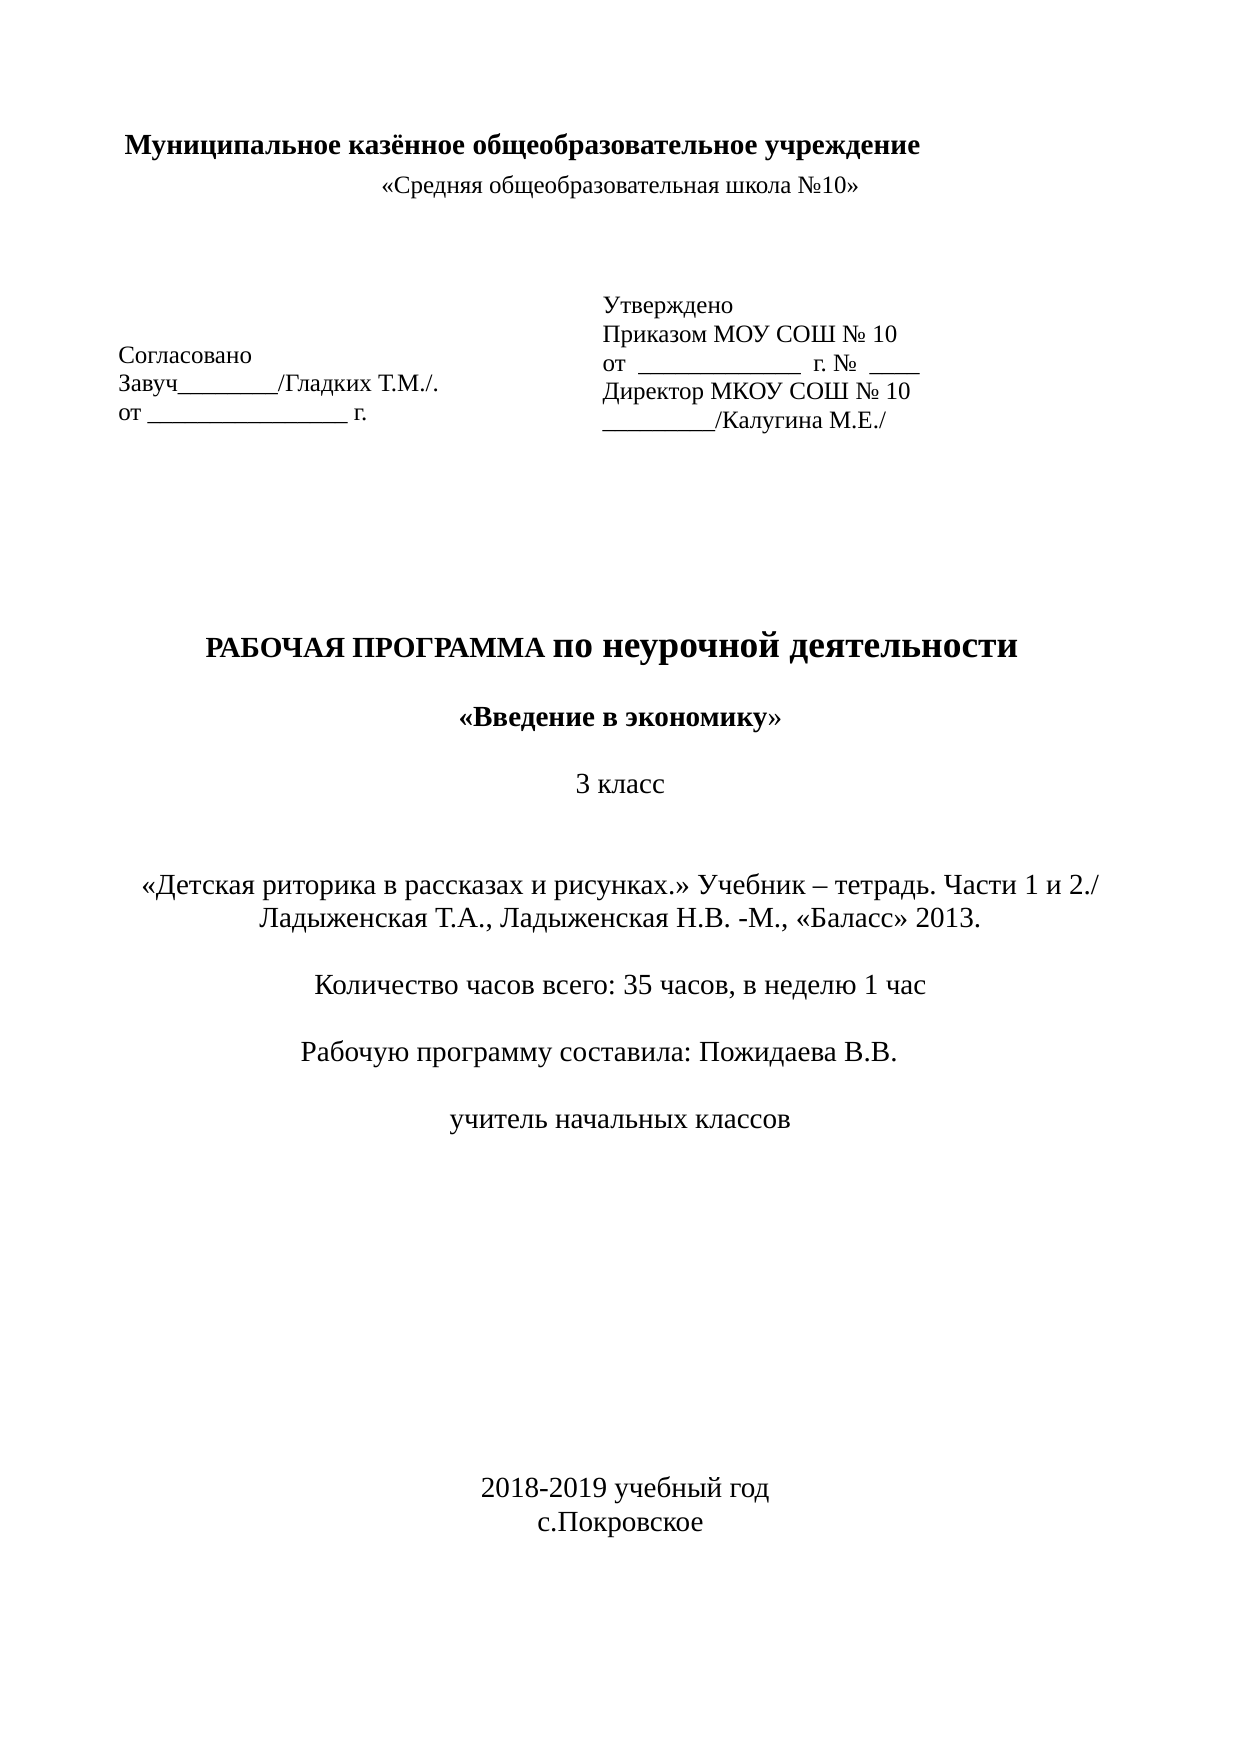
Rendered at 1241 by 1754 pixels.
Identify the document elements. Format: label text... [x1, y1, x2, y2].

text учитель начальных классов [118, 1102, 1122, 1135]
text «Детская риторика в рассказах и рисунках.» Учебник – тетрадь. Части 1 и 2./ Ладыженская Т.А., Ладыженская Н.В. -М., «Баласс» 2013. [118, 867, 1122, 934]
text Муниципальное казённое общеобразовательное учреждение [118, 127, 1122, 161]
text 3 класс [118, 766, 1122, 800]
text РАБОЧАЯ ПРОГРАММА по неурочной деятельности [118, 622, 1122, 666]
text «Средняя общеобразовательная школа №10» [118, 170, 1122, 199]
text Количество часов всего: 35 часов, в неделю 1 час [118, 967, 1122, 1001]
table_cell Согласовано Завуч________/Гладких Т.М./. от ________________ г. [107, 340, 490, 455]
table_cell [490, 340, 591, 455]
table_header [490, 290, 591, 340]
table_header Утверждено Приказом МОУ СОШ № 10 от _____________ г. № ____ Директор МКОУ СОШ № 10 _________/Калугина М.Е./ [591, 290, 952, 455]
text Рабочую программу составила: Пожидаева В.В. [118, 1034, 1122, 1068]
table_header [107, 290, 490, 340]
text 2018-2019 учебный год [118, 1471, 1122, 1504]
text «Введение в экономику» [118, 699, 1122, 733]
text с.Покровское [118, 1504, 1122, 1538]
